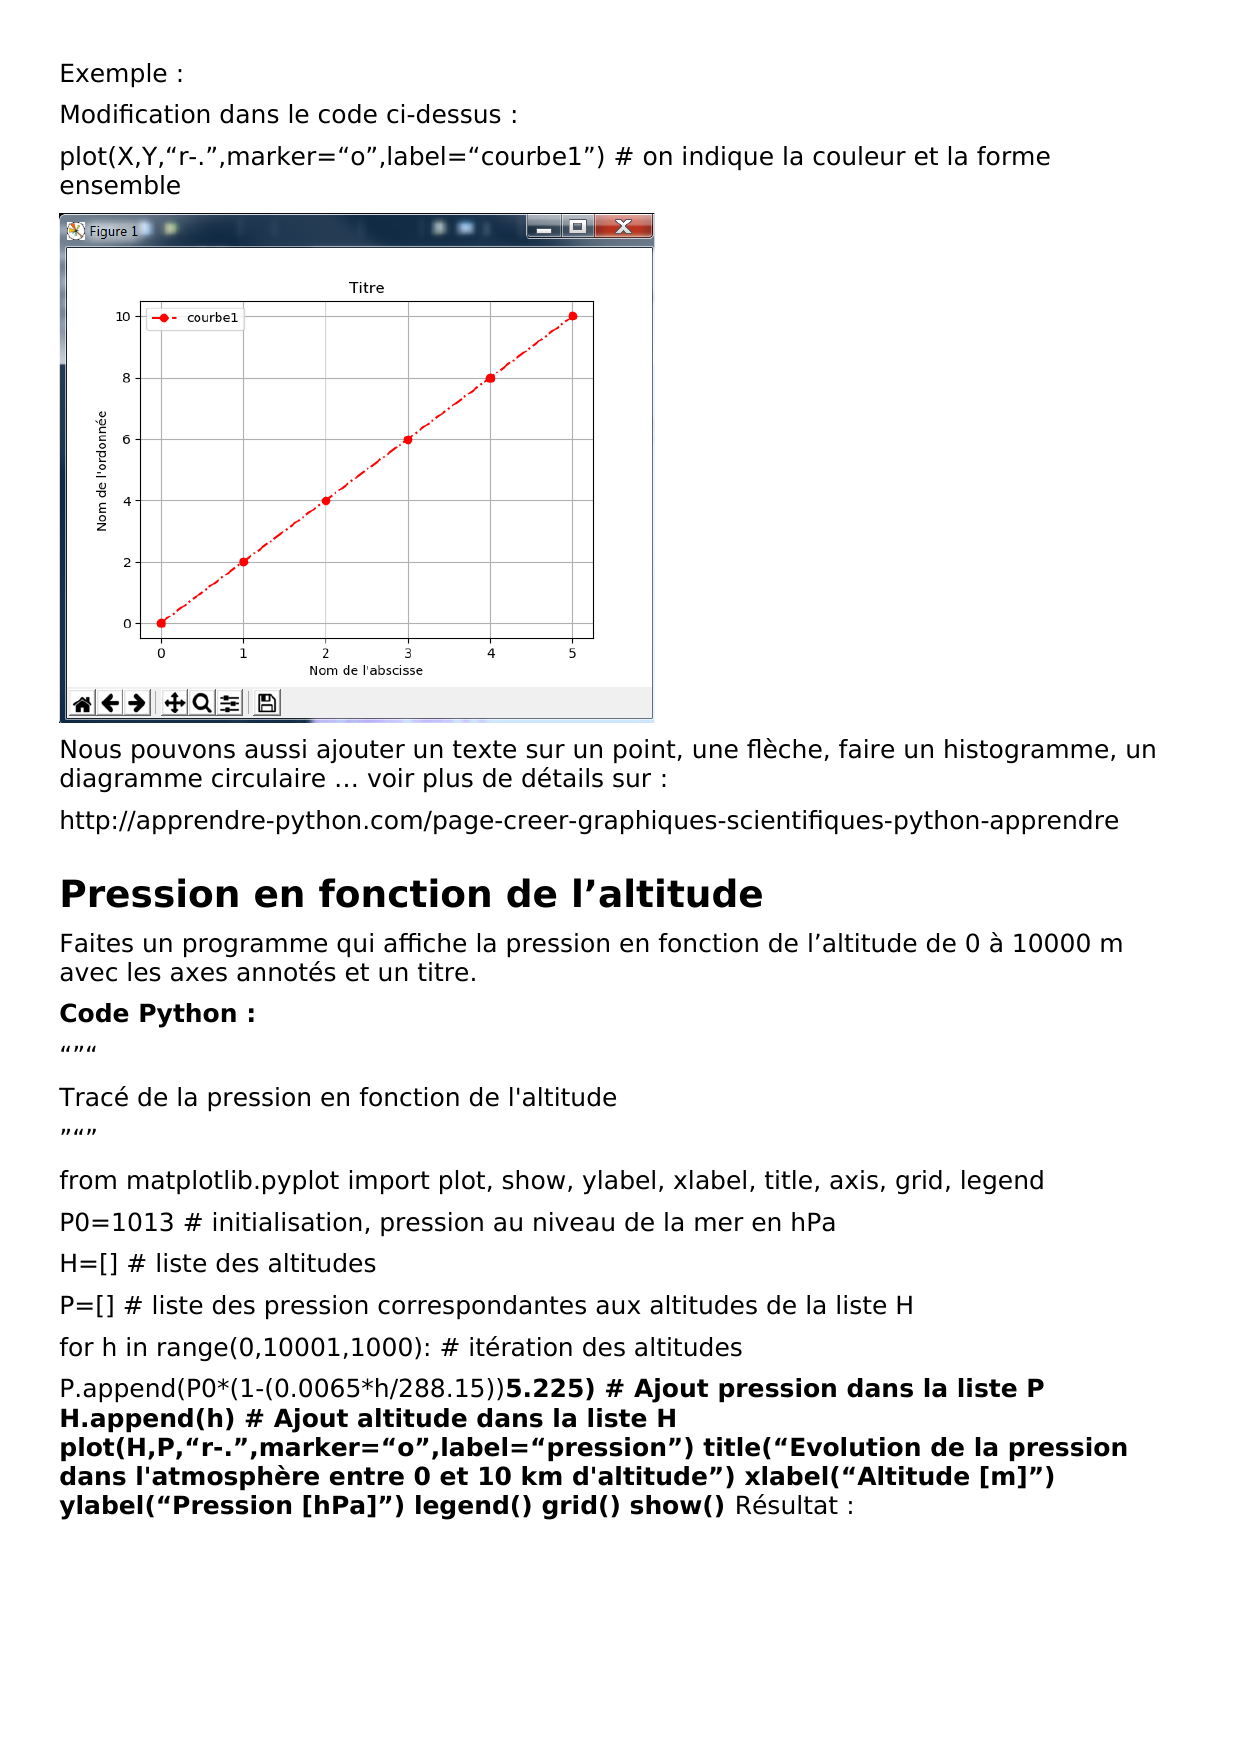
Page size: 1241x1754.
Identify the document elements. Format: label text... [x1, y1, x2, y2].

text ”“” [59, 1125, 1181, 1154]
text “”“ [59, 1041, 1181, 1071]
text for h in range(0,10001,1000): # itération des altitudes [59, 1333, 1181, 1362]
text P.append(P0*(1-(0.0065*h/288.15))5.225) # Ajout pression dans la liste P H.append(h) # Ajout altitude dans la liste H plot(H,P,“r-.”,marker=“o”,label=“pression”) title(“Evolution de la pression dans l'atmosphère entre 0 et 10 km d'altitude”) xlabel(“Altitude [m]”) ylabel(“Pression [hPa]”) legend() grid() show() Résultat : [59, 1375, 1181, 1521]
text Nous pouvons aussi ajouter un texte sur un point, une flèche, faire un histogramme, un diagramme circulaire … voir plus de détails sur : [59, 735, 1181, 793]
text Tracé de la pression en fonction de l'altitude [59, 1083, 1181, 1112]
text Modification dans le code ci-dessus : [59, 101, 1181, 130]
text Code Python : [59, 1000, 1181, 1029]
text plot(X,Y,“r-.”,marker=“o”,label=“courbe1”) # on indique la couleur et la forme ensemble [59, 142, 1181, 201]
text from matplotlib.pyplot import plot, show, ylabel, xlabel, title, axis, grid, legend [59, 1166, 1181, 1196]
text P0=1013 # initialisation, pression au niveau de la mer en hPa [59, 1208, 1181, 1237]
text P=[] # liste des pression correspondantes aux altitudes de la liste H [59, 1291, 1181, 1321]
subtitle Pression en fonction de l’altitude [59, 873, 1181, 916]
text Exemple : [59, 59, 1181, 88]
text http://apprendre-python.com/page-creer-graphiques-scientifiques-python-apprendre [59, 806, 1181, 835]
picture [59, 213, 655, 723]
text H=[] # liste des altitudes [59, 1250, 1181, 1279]
text Faites un programme qui affiche la pression en fonction de l’altitude de 0 à 10000 m avec les axes annotés et un titre. [59, 929, 1181, 987]
